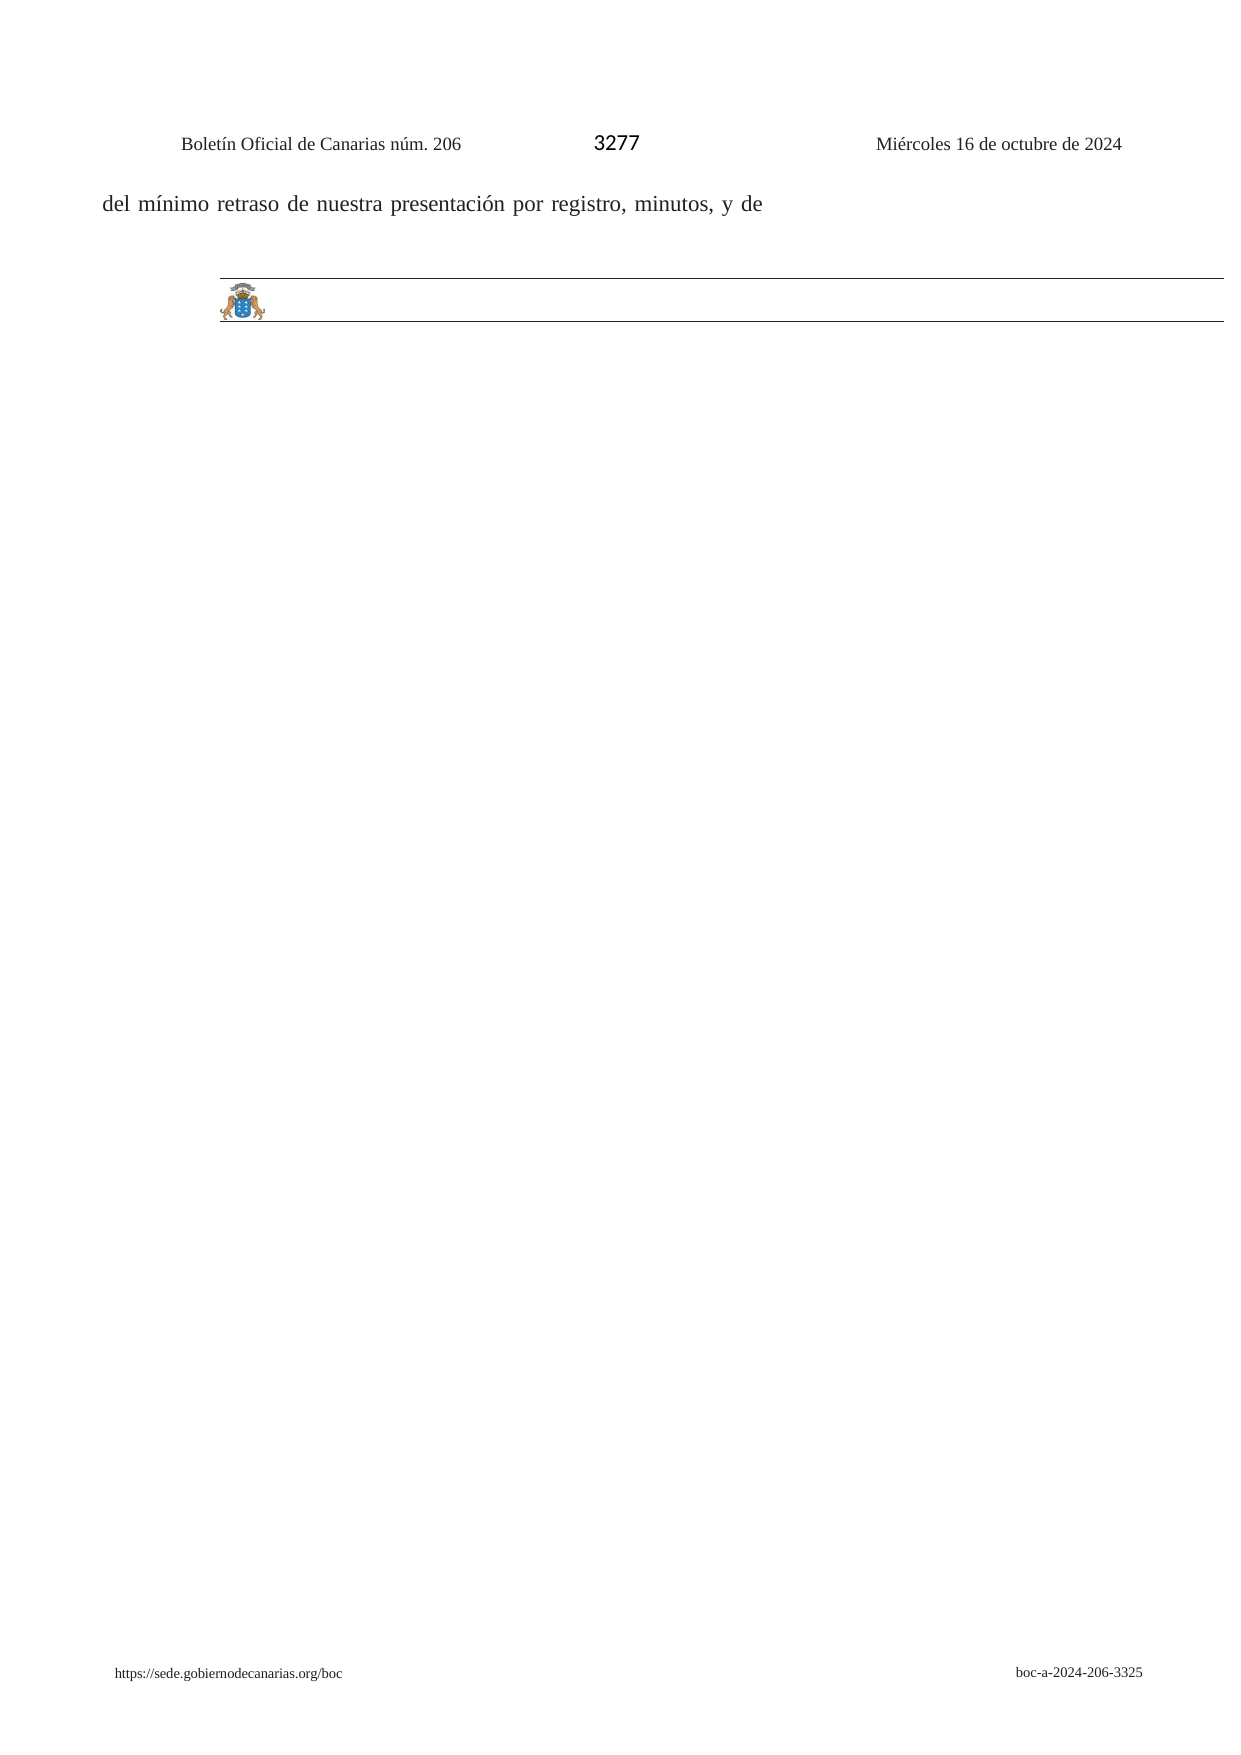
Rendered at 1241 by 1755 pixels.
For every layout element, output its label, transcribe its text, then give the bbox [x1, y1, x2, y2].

text del mínimo retraso de nuestra presentación por registro, minutos, y de [102, 190, 1034, 216]
